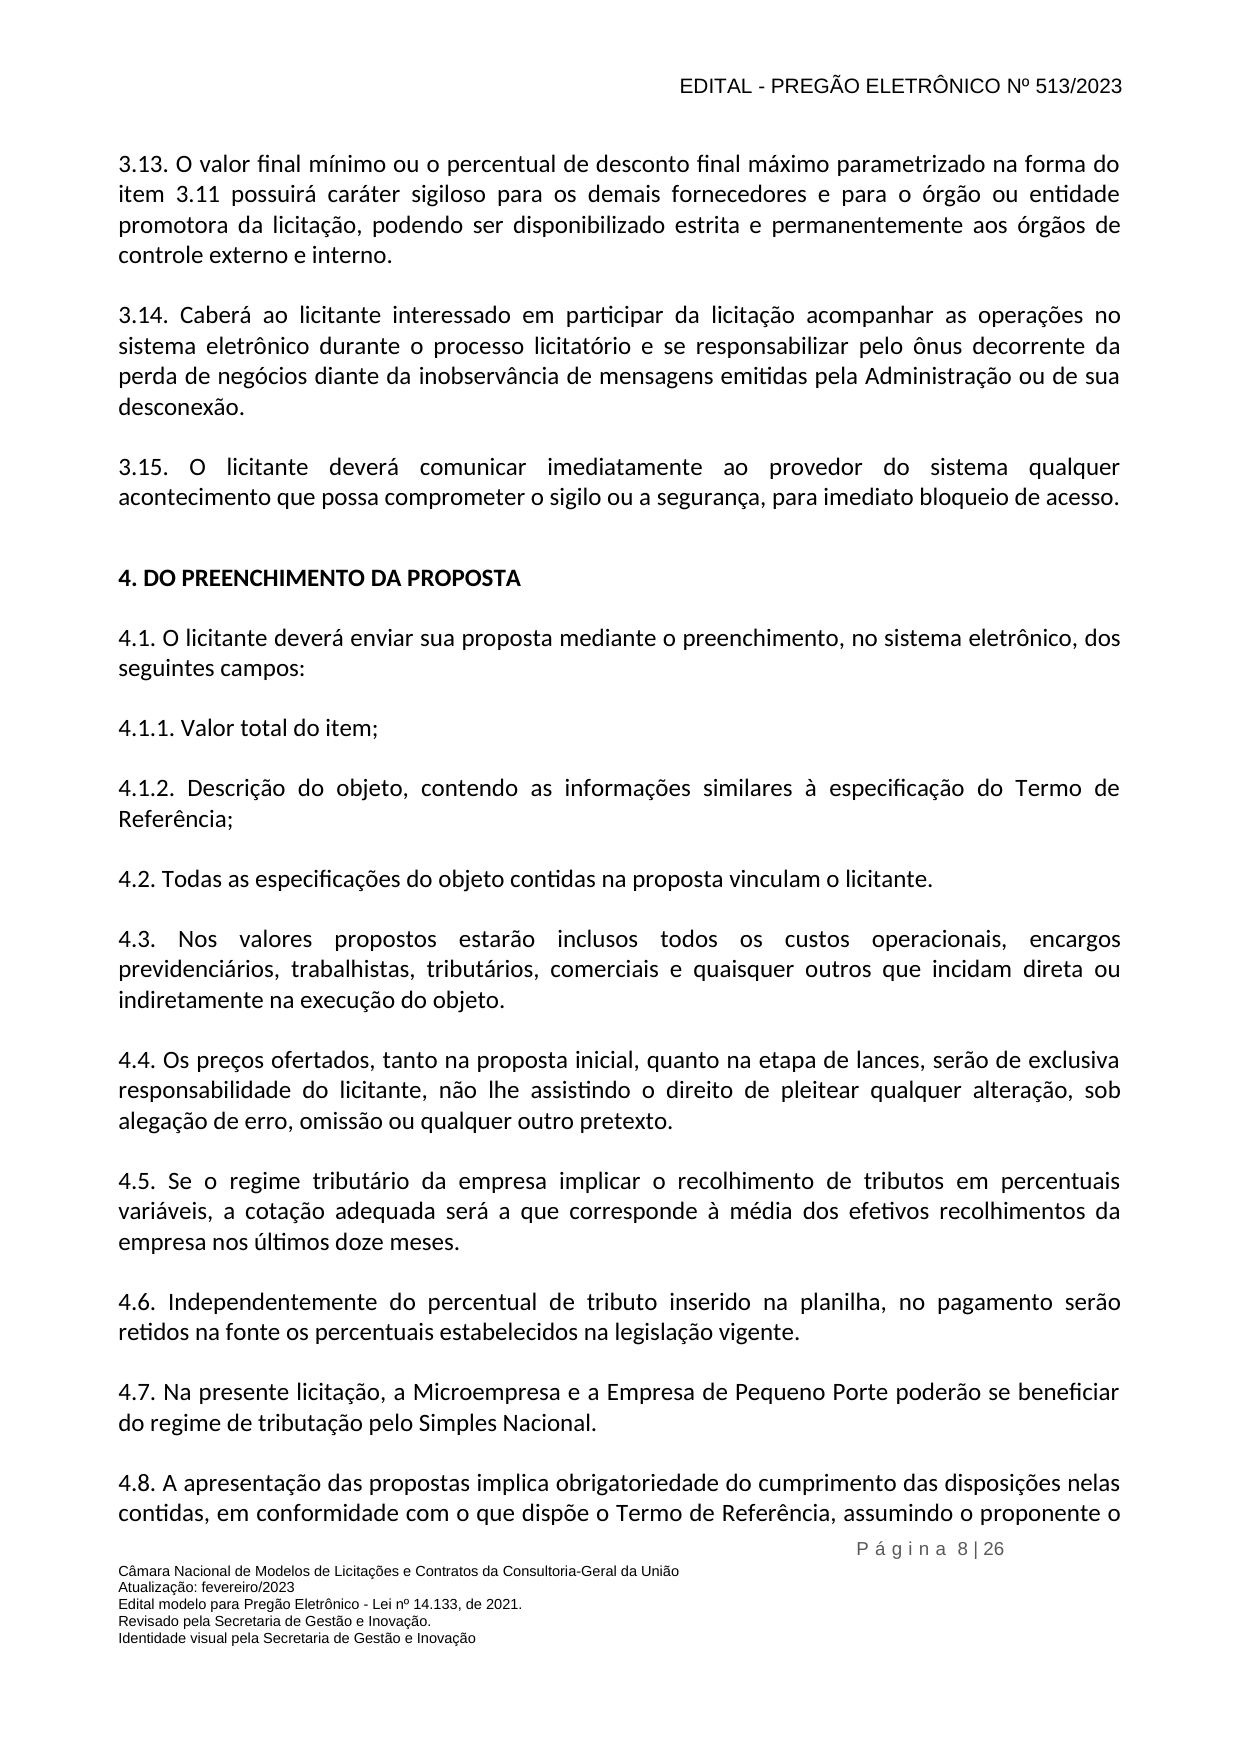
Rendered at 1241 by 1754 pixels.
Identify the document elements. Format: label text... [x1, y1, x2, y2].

text 4.6. Independentemente do percentual de tributo inserido na planilha, no pagamento serão retidos na fonte os percentuais estabelecidos na legislação vigente. [118, 1286, 1122, 1347]
text 4.2. Todas as especificações do objeto contidas na proposta vinculam o licitante. [118, 863, 1122, 893]
text 3.14. Caberá ao licitante interessado em participar da licitação acompanhar as operações no sistema eletrônico durante o processo licitatório e se responsabilizar pelo ônus decorrente da perda de negócios diante da inobservância de mensagens emitidas pela Administração ou de sua desconexão. [118, 299, 1122, 421]
text 3.13. O valor final mínimo ou o percentual de desconto final máximo parametrizado na forma do item 3.11 possuirá caráter sigiloso para os demais fornecedores e para o órgão ou entidade promotora da licitação, podendo ser disponibilizado estrita e permanentemente aos órgãos de controle externo e interno. [118, 148, 1122, 270]
text 4.1. O licitante deverá enviar sua proposta mediante o preenchimento, no sistema eletrônico, dos seguintes campos: [118, 622, 1122, 683]
text 4.1.1. Valor total do item; [118, 712, 1122, 743]
text 4.3. Nos valores propostos estarão inclusos todos os custos operacionais, encargos previdenciários, trabalhistas, tributários, comerciais e quaisquer outros que incidam direta ou indiretamente na execução do objeto. [118, 923, 1122, 1014]
text 4.8. A apresentação das propostas implica obrigatoriedade do cumprimento das disposições nelas contidas, em conformidade com o que dispõe o Termo de Referência, assumindo o proponente o [118, 1467, 1122, 1528]
text 4.4. Os preços ofertados, tanto na proposta inicial, quanto na etapa de lances, serão de exclusiva responsabilidade do licitante, não lhe assistindo o direito de pleitear qualquer alteração, sob alegação de erro, omissão ou qualquer outro pretexto. [118, 1044, 1122, 1136]
text 4.1.2. Descrição do objeto, contendo as informações similares à especificação do Termo de Referência; [118, 772, 1122, 833]
text 4.5. Se o regime tributário da empresa implicar o recolhimento de tributos em percentuais variáveis, a cotação adequada será a que corresponde à média dos efetivos recolhimentos da empresa nos últimos doze meses. [118, 1165, 1122, 1257]
text 3.15. O licitante deverá comunicar imediatamente ao provedor do sistema qualquer acontecimento que possa comprometer o sigilo ou a segurança, para imediato bloqueio de acesso. [118, 451, 1122, 512]
text 4.7. Na presente licitação, a Microempresa e a Empresa de Pequeno Porte poderão se beneficiar do regime de tributação pelo Simples Nacional. [118, 1377, 1122, 1438]
subtitle 4. DO PREENCHIMENTO DA PROPOSTA [118, 562, 1122, 592]
